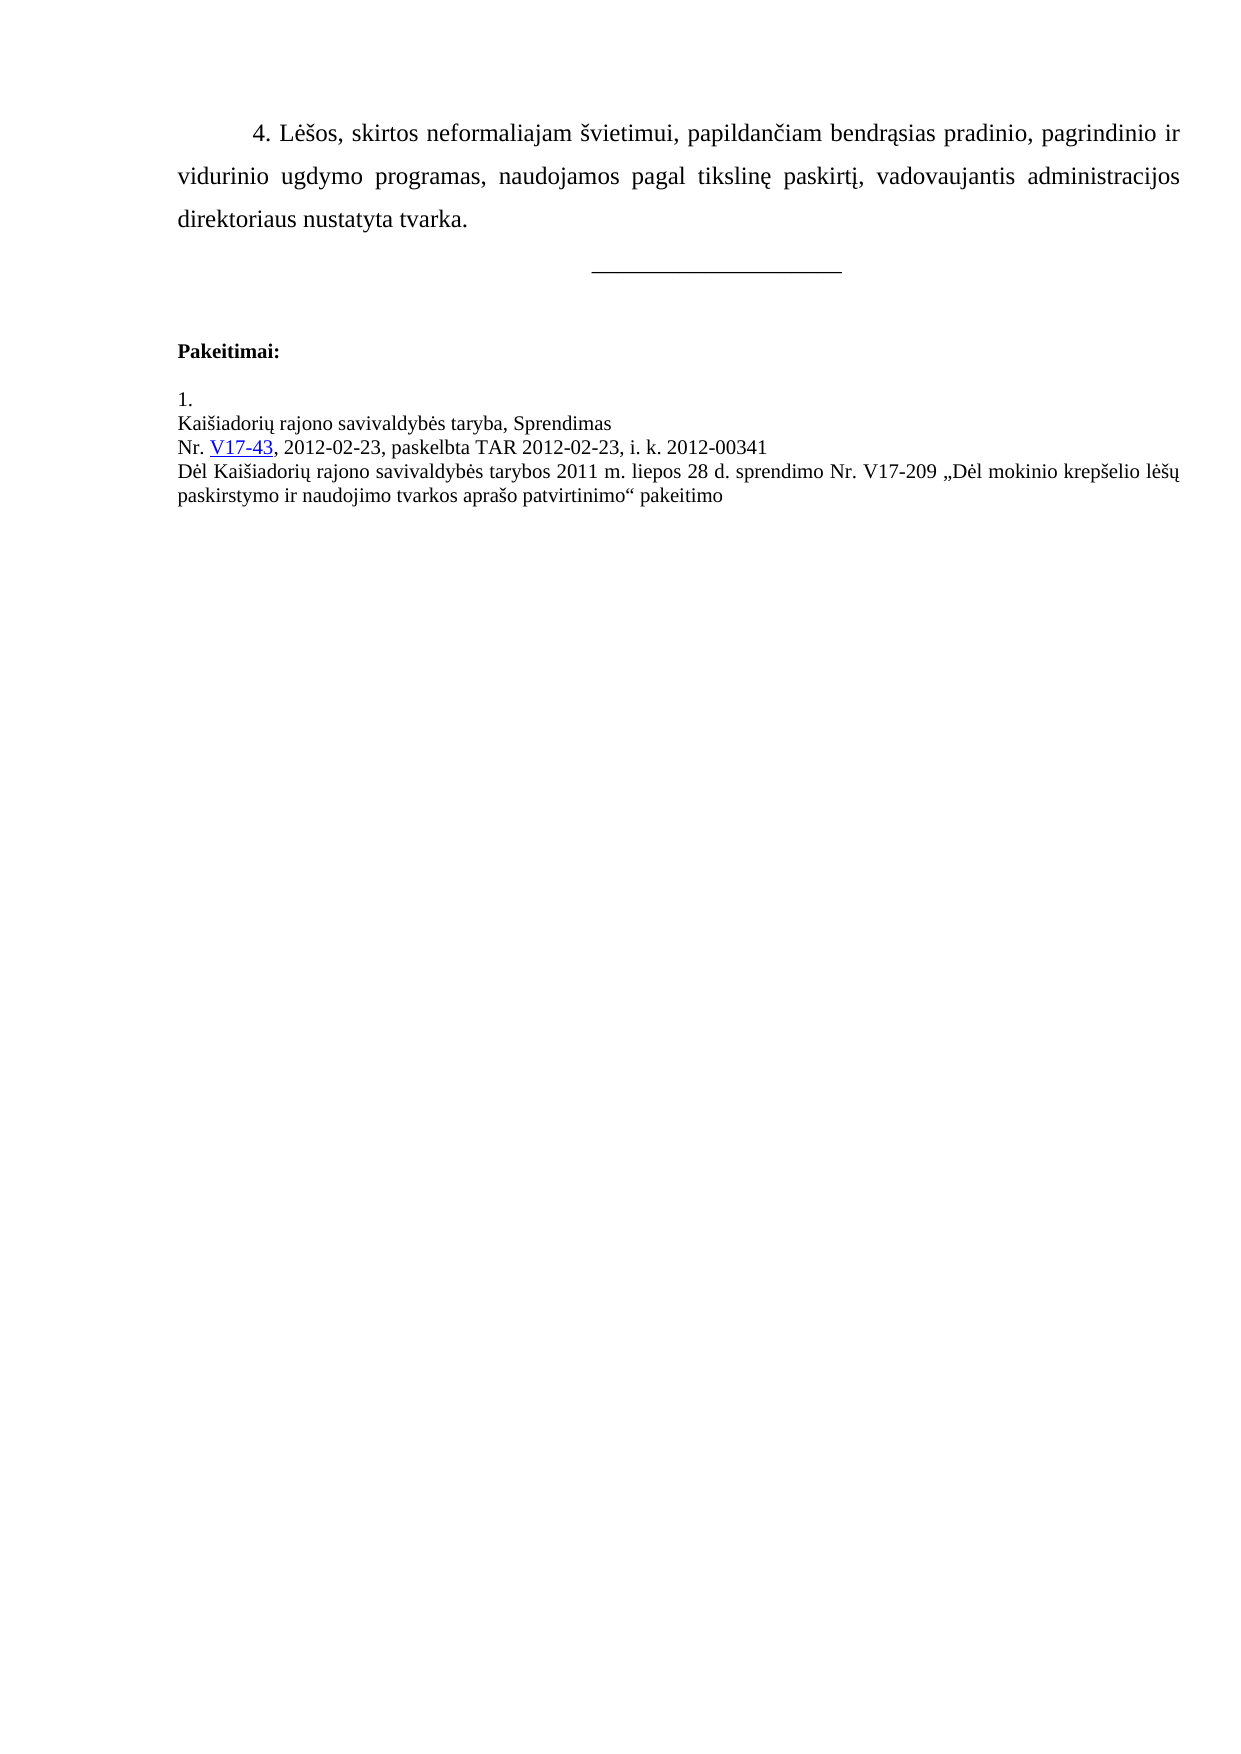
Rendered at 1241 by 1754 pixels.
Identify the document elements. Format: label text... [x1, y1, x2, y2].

text Pakeitimai: [177, 339, 1181, 363]
text 4. Lėšos, skirtos neformaliajam švietimui, papildančiam bendrąsias pradinio, pagrindinio ir vidurinio ugdymo programas, naudojamos pagal tikslinę paskirtį, vadovaujantis administracijos direktoriaus nustatyta tvarka. [177, 118, 1181, 233]
text Kaišiadorių rajono savivaldybės taryba, Sprendimas [177, 411, 1181, 435]
text 1. [177, 387, 1181, 411]
text Nr. V17-43, 2012-02-23, paskelbta TAR 2012-02-23, i. k. 2012-00341 [177, 435, 1181, 459]
text Dėl Kaišiadorių rajono savivaldybės tarybos 2011 m. liepos 28 d. sprendimo Nr. V17-209 „Dėl mokinio krepšelio lėšų paskirstymo ir naudojimo tvarkos aprašo patvirtinimo“ pakeitimo [177, 459, 1181, 507]
text ____________________ [177, 247, 1181, 276]
